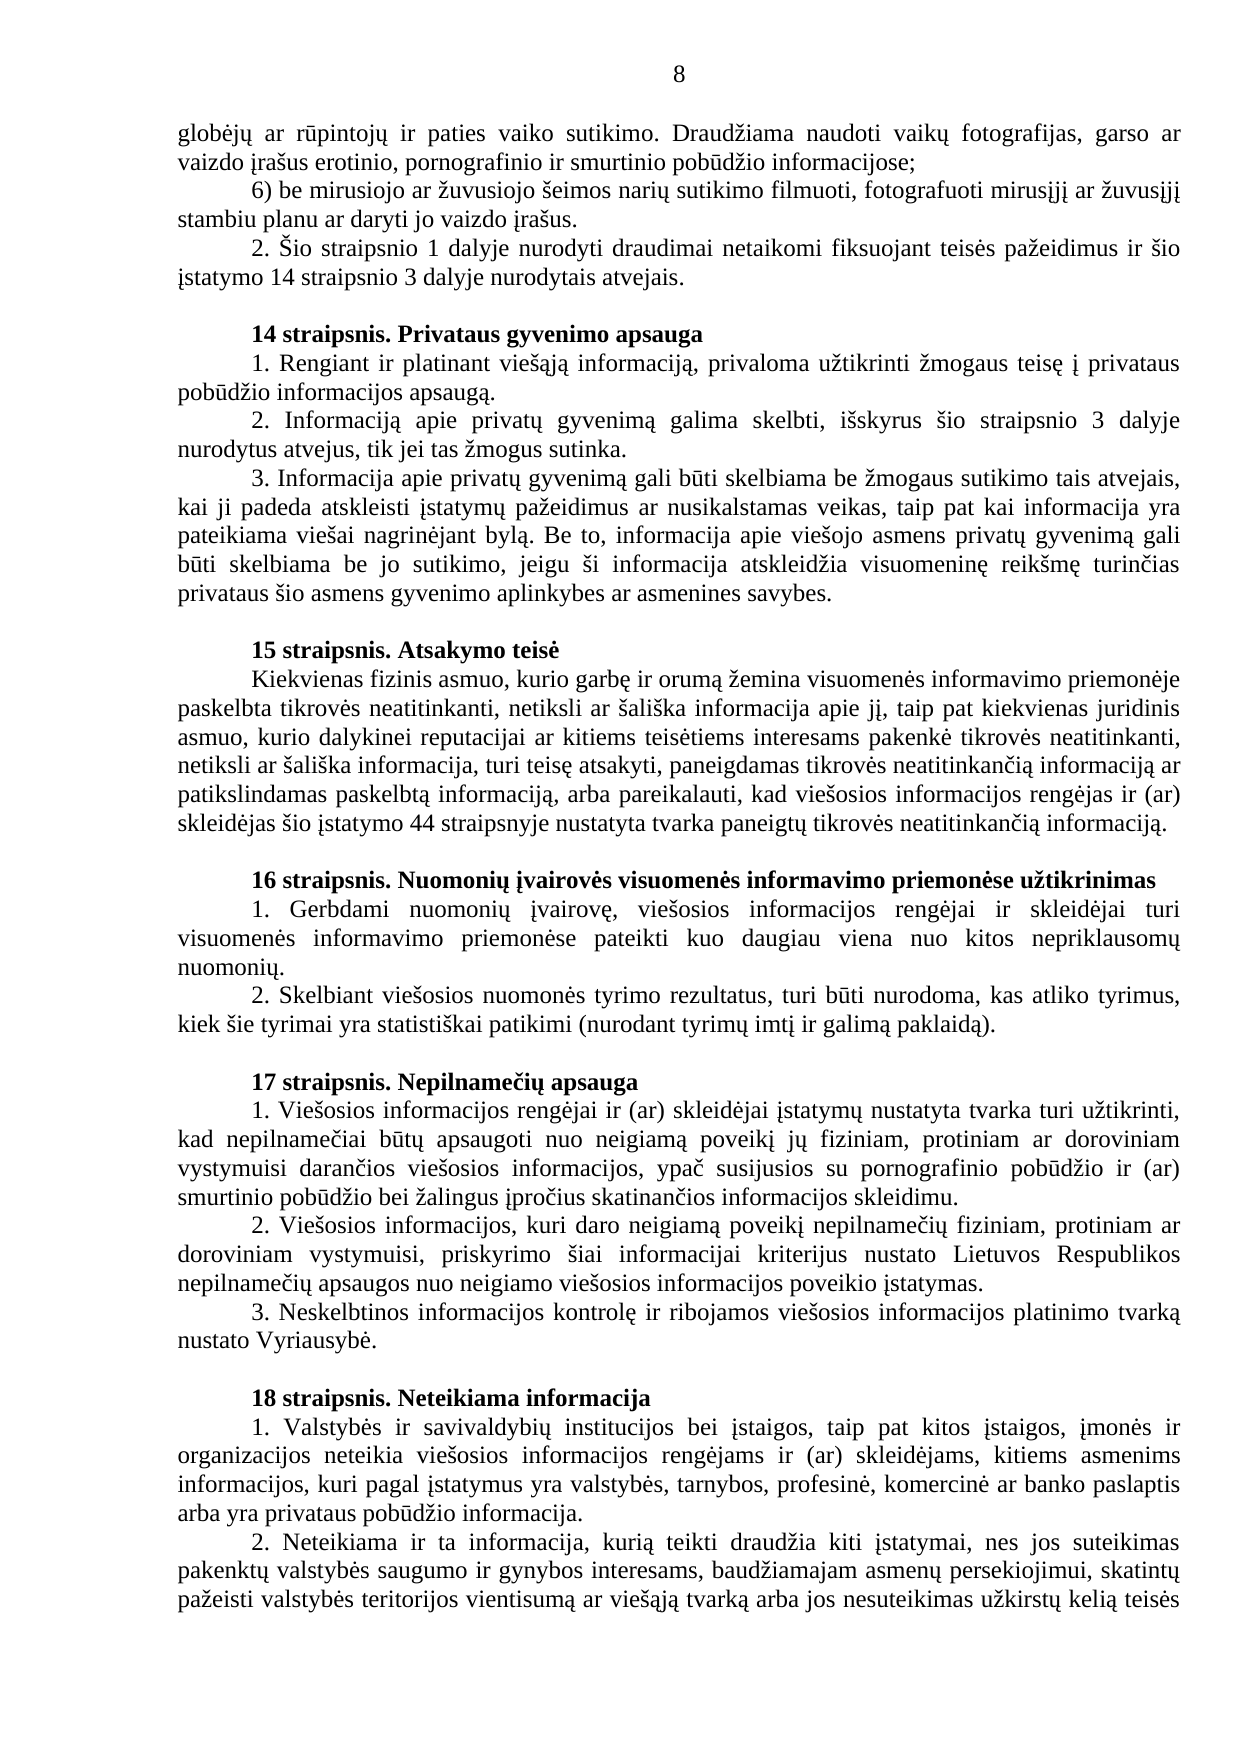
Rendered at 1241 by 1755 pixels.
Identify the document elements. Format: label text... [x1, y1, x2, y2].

text 14 straipsnis. Privataus gyvenimo apsauga [177, 319, 1181, 348]
text Kiekvienas fizinis asmuo, kurio garbę ir orumą žemina visuomenės informavimo priemonėje paskelbta tikrovės neatitinkanti, netiksli ar šališka informacija apie jį, taip pat kiekvienas juridinis asmuo, kurio dalykinei reputacijai ar kitiems teisėtiems interesams pakenkė tikrovės neatitinkanti, netiksli ar šališka informacija, turi teisę atsakyti, paneigdamas tikrovės neatitinkančią informaciją ar patikslindamas paskelbtą informaciją, arba pareikalauti, kad viešosios informacijos rengėjas ir (ar) skleidėjas šio įstatymo 44 straipsnyje nustatyta tvarka paneigtų tikrovės neatitinkančią informaciją. [177, 664, 1181, 837]
text 6) be mirusiojo ar žuvusiojo šeimos narių sutikimo filmuoti, fotografuoti mirusįjį ar žuvusįjį stambiu planu ar daryti jo vaizdo įrašus. [177, 176, 1181, 233]
text 2. Šio straipsnio 1 dalyje nurodyti draudimai netaikomi fiksuojant teisės pažeidimus ir šio įstatymo 14 straipsnio 3 dalyje nurodytais atvejais. [177, 233, 1181, 291]
text 2. Skelbiant viešosios nuomonės tyrimo rezultatus, turi būti nurodoma, kas atliko tyrimus, kiek šie tyrimai yra statistiškai patikimi (nurodant tyrimų imtį ir galimą paklaidą). [177, 981, 1181, 1038]
text 1. Rengiant ir platinant viešąją informaciją, privaloma užtikrinti žmogaus teisę į privataus pobūdžio informacijos apsaugą. [177, 348, 1181, 406]
text 3. Neskelbtinos informacijos kontrolę ir ribojamos viešosios informacijos platinimo tvarką nustato Vyriausybė. [177, 1297, 1181, 1354]
text 2. Viešosios informacijos, kuri daro neigiamą poveikį nepilnamečių fiziniam, protiniam ar doroviniam vystymuisi, priskyrimo šiai informacijai kriterijus nustato Lietuvos Respublikos nepilnamečių apsaugos nuo neigiamo viešosios informacijos poveikio įstatymas. [177, 1211, 1181, 1297]
text 2. Informaciją apie privatų gyvenimą galima skelbti, išskyrus šio straipsnio 3 dalyje nurodytus atvejus, tik jei tas žmogus sutinka. [177, 406, 1181, 463]
text 1. Gerbdami nuomonių įvairovę, viešosios informacijos rengėjai ir skleidėjai turi visuomenės informavimo priemonėse pateikti kuo daugiau viena nuo kitos nepriklausomų nuomonių. [177, 894, 1181, 981]
text 17 straipsnis. Nepilnamečių apsauga [177, 1067, 1181, 1096]
text 18 straipsnis. Neteikiama informacija [177, 1383, 1181, 1412]
text 16 straipsnis. Nuomonių įvairovės visuomenės informavimo priemonėse užtikrinimas [251, 866, 1181, 894]
text 3. Informacija apie privatų gyvenimą gali būti skelbiama be žmogaus sutikimo tais atvejais, kai ji padeda atskleisti įstatymų pažeidimus ar nusikalstamas veikas, taip pat kai informacija yra pateikiama viešai nagrinėjant bylą. Be to, informacija apie viešojo asmens privatų gyvenimą gali būti skelbiama be jo sutikimo, jeigu ši informacija atskleidžia visuomeninę reikšmę turinčias privataus šio asmens gyvenimo aplinkybes ar asmenines savybes. [177, 463, 1181, 607]
text 2. Neteikiama ir ta informacija, kurią teikti draudžia kiti įstatymai, nes jos suteikimas pakenktų valstybės saugumo ir gynybos interesams, baudžiamajam asmenų persekiojimui, skatintų pažeisti valstybės teritorijos vientisumą ar viešąją tvarką arba jos nesuteikimas užkirstų kelią teisės [177, 1527, 1181, 1613]
text 15 straipsnis. Atsakymo teisė [177, 636, 1181, 664]
text globėjų ar rūpintojų ir paties vaiko sutikimo. Draudžiama naudoti vaikų fotografijas, garso ar vaizdo įrašus erotinio, pornografinio ir smurtinio pobūdžio informacijose; [177, 118, 1181, 176]
text 1. Valstybės ir savivaldybių institucijos bei įstaigos, taip pat kitos įstaigos, įmonės ir organizacijos neteikia viešosios informacijos rengėjams ir (ar) skleidėjams, kitiems asmenims informacijos, kuri pagal įstatymus yra valstybės, tarnybos, profesinė, komercinė ar banko paslaptis arba yra privataus pobūdžio informacija. [177, 1412, 1181, 1527]
text 1. Viešosios informacijos rengėjai ir (ar) skleidėjai įstatymų nustatyta tvarka turi užtikrinti, kad nepilnamečiai būtų apsaugoti nuo neigiamą poveikį jų fiziniam, protiniam ar doroviniam vystymuisi darančios viešosios informacijos, ypač susijusios su pornografinio pobūdžio ir (ar) smurtinio pobūdžio bei žalingus įpročius skatinančios informacijos skleidimu. [177, 1096, 1181, 1211]
